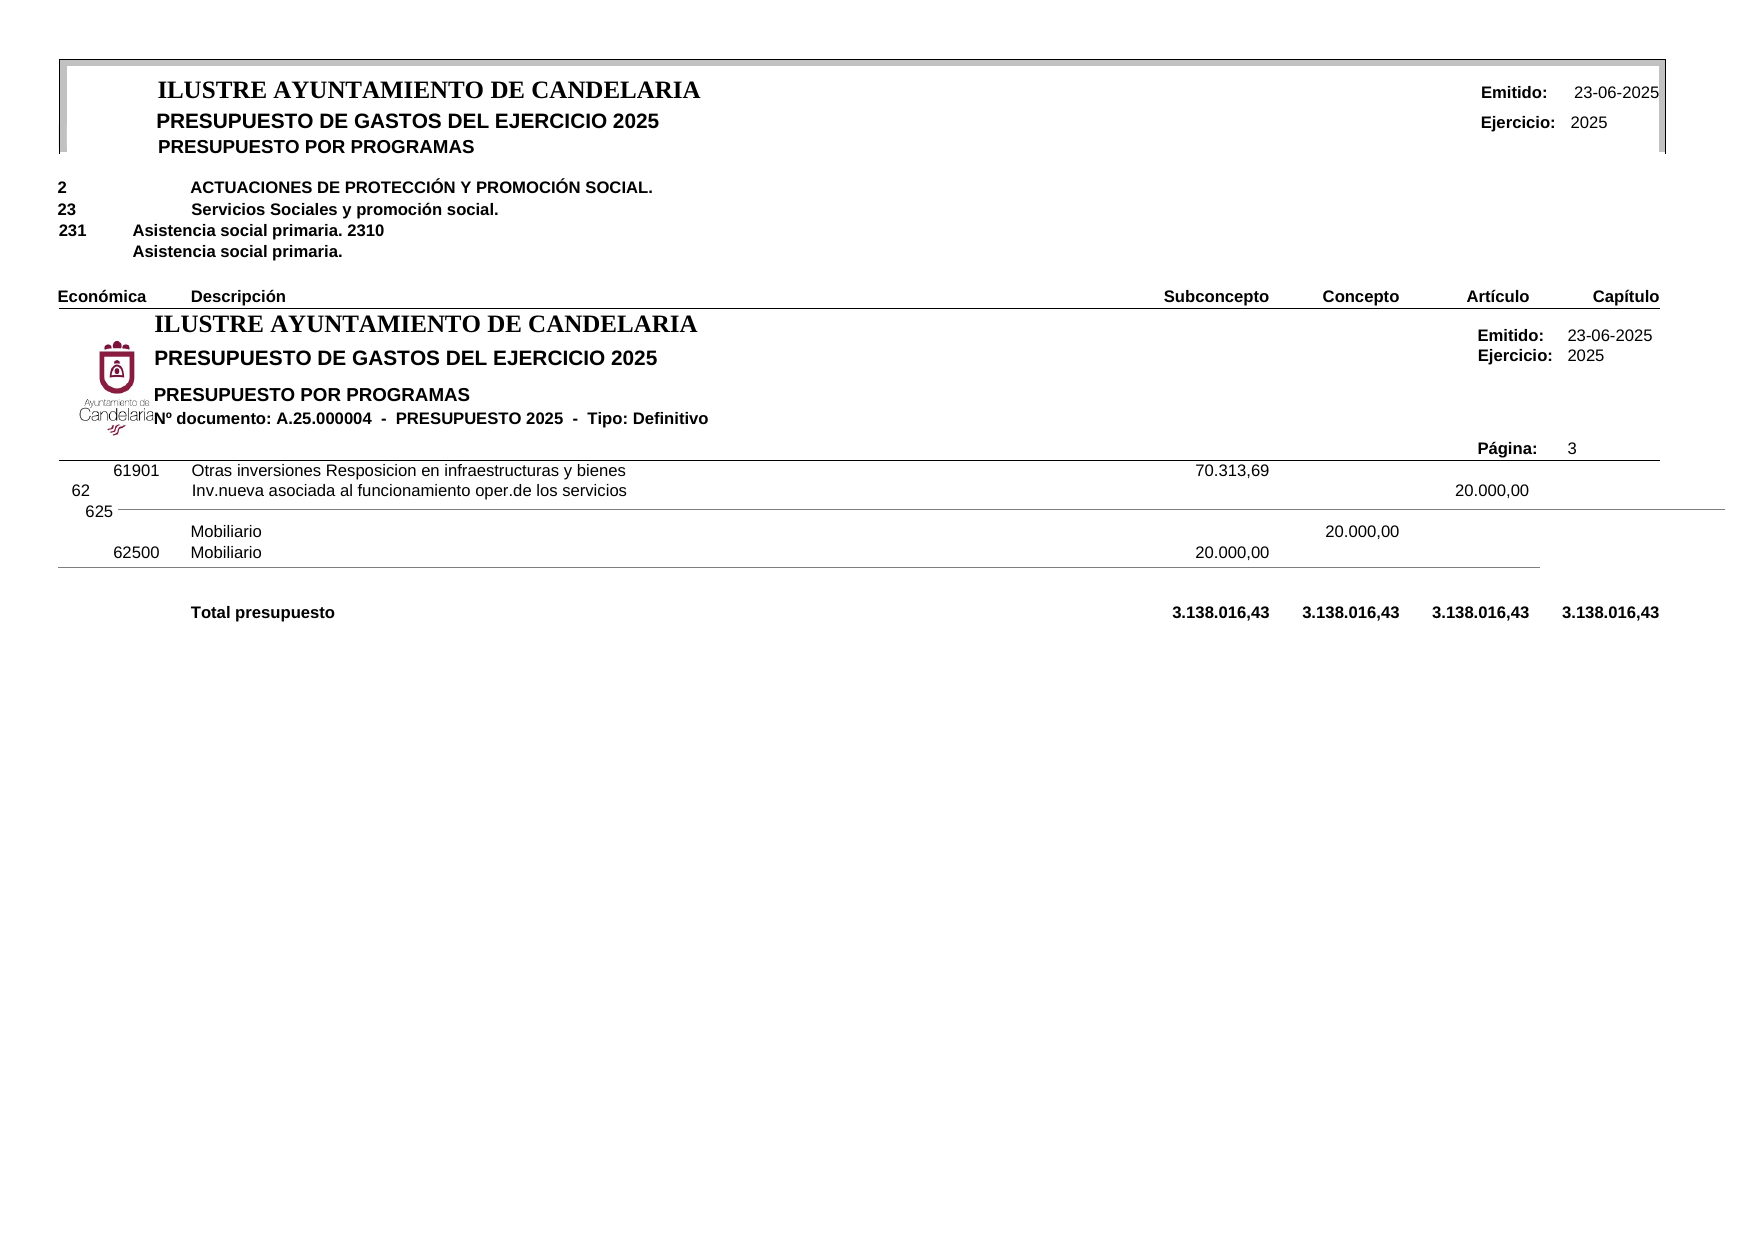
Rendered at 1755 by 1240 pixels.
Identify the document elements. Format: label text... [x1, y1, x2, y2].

text Total presupuesto 3.138.016,43 3.138.016,43 3.138.016,43 3.138.016,43 [59, 596, 1661, 624]
text 625 Mobiliario 20.000,00 [57, 502, 1659, 541]
table_cell [1299, 346, 1428, 384]
text 2 ACTUACIONES DE PROTECCIÓN Y PROMOCIÓN SOCIAL. [57, 178, 1659, 197]
table_cell [1299, 384, 1428, 460]
table_header [1160, 309, 1299, 346]
text 62 Inv.nueva asociada al funcionamiento oper.de los servicios 20.000,00 [57, 481, 1659, 500]
text 23 Servicios Sociales y promoción social. [57, 199, 1659, 219]
table_header 23-06-2025 [1559, 309, 1660, 346]
text 62500 Mobiliario 20.000,00 [57, 543, 1659, 562]
table_header ILUSTRE AYUNTAMIENTO DE CANDELARIA [59, 309, 1160, 346]
table_cell 3 [1559, 384, 1660, 460]
table_cell PRESUPUESTO DE GASTOS DEL EJERCICIO 2025 [154, 346, 1160, 384]
table_cell [1160, 384, 1299, 460]
text 231 Asistencia social primaria. 2310 Asistencia social primaria. [58, 221, 438, 261]
table_cell PRESUPUESTO POR PROGRAMAS Nº documento: A.25.000004 - PRESUPUESTO 2025 - Tipo: Definitivo [59, 384, 1160, 460]
table_header Emitido: [1429, 309, 1558, 346]
table_cell [1160, 346, 1299, 384]
table_cell 2025 [1559, 346, 1660, 384]
table_cell Ejercicio: [1429, 346, 1558, 384]
table_cell Página: [1429, 384, 1558, 460]
text 61901 Otras inversiones Resposicion en infraestructuras y bienes 70.313,69 [57, 460, 1659, 479]
table_header [1299, 309, 1428, 346]
text Económica Descripción Subconcepto Concepto Artículo Capítulo [57, 287, 1659, 306]
